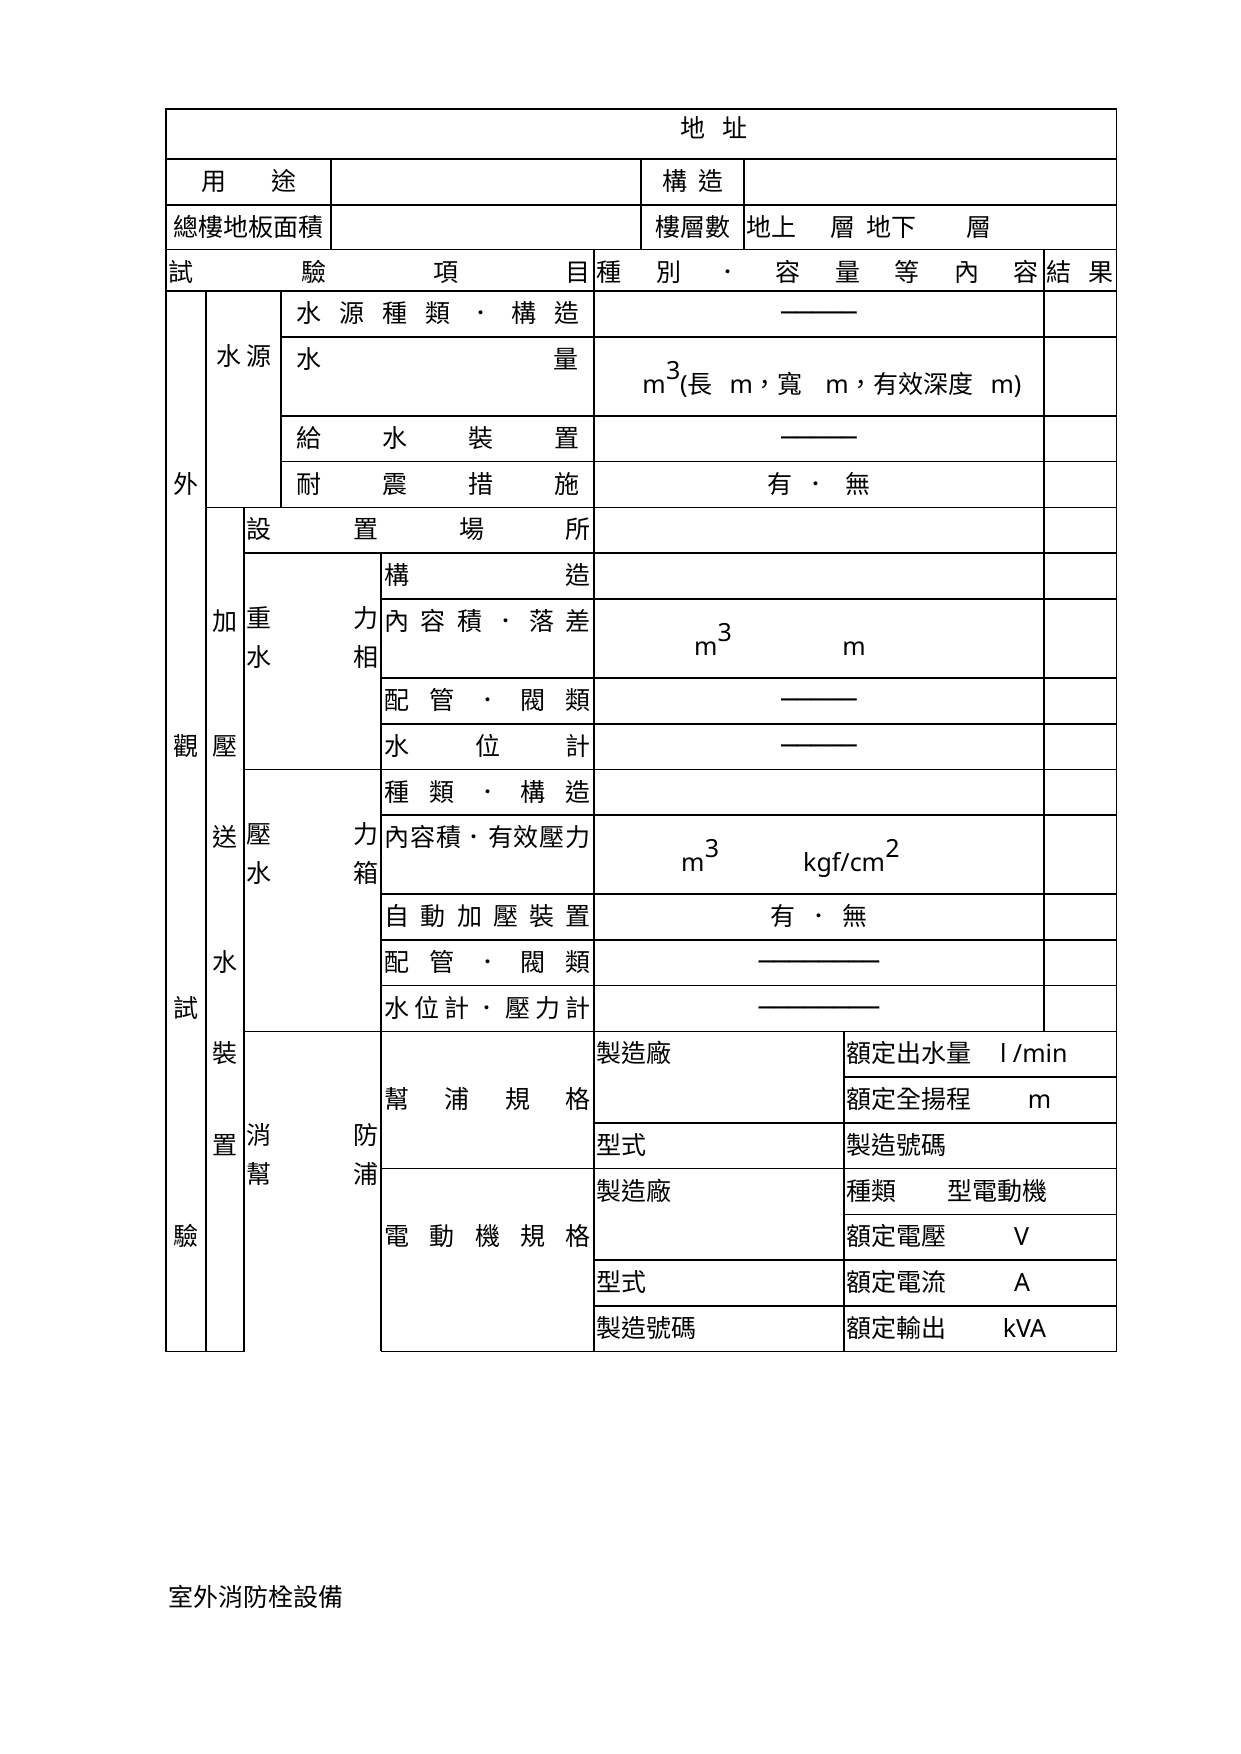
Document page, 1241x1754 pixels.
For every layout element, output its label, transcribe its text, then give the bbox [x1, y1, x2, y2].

table_cell [207, 985, 243, 1031]
table_cell 幫浦規格 [382, 1076, 593, 1122]
table_cell 額定輸出 kVA [845, 1307, 1116, 1351]
table_cell [167, 336, 205, 415]
table_cell 水 源 [207, 292, 280, 507]
table_cell [207, 1076, 243, 1122]
table_cell 有 ． 無 [595, 462, 1043, 507]
table_cell 送 [207, 814, 243, 893]
table_cell [167, 507, 205, 552]
table_cell [167, 814, 205, 893]
table_cell [1045, 508, 1116, 552]
table_cell 耐震措施 [282, 462, 593, 507]
table_cell m3 m [595, 600, 1043, 677]
table_cell 額定電壓 V [845, 1215, 1116, 1259]
table_cell 試 驗 項 目 [167, 250, 593, 290]
table_cell 電動機規格 [382, 1214, 593, 1259]
table_cell 型式 [595, 1261, 843, 1305]
table_cell 構 造 [382, 554, 593, 598]
table_cell ──────── [595, 941, 1043, 985]
table_cell [382, 1032, 593, 1076]
table_cell [1045, 941, 1116, 985]
table_cell 種類 型電動機 [845, 1169, 1116, 1213]
table_cell 額定電流 A [845, 1261, 1116, 1305]
table_cell 總樓地板面積 [167, 206, 330, 249]
table_cell 地 址 [631, 110, 1116, 158]
text 室外消防栓設備 [169, 1577, 1053, 1615]
table_cell 地上 層 地下 層 [745, 206, 1116, 249]
table_cell [1045, 770, 1116, 814]
table_cell 樓層數 [642, 206, 743, 249]
table_cell [207, 508, 243, 552]
table_cell 水位計．壓力計 [382, 986, 593, 1031]
table_cell ───── [595, 292, 1043, 336]
table_cell [1045, 417, 1116, 461]
table_cell [167, 1076, 205, 1122]
table_cell 水 量 [282, 338, 593, 415]
table_cell 額定全揚程 m [845, 1078, 1116, 1122]
table_cell 裝 [207, 1031, 243, 1076]
table_cell [595, 1214, 843, 1259]
table_cell [1045, 338, 1116, 415]
table_cell [1045, 986, 1116, 1031]
table_cell [595, 554, 1043, 598]
table_cell [382, 1305, 593, 1351]
table_cell 壓 [207, 723, 243, 768]
table_cell [1045, 725, 1116, 768]
table_cell [167, 1168, 205, 1213]
table_cell [207, 893, 243, 939]
table_cell [745, 160, 1116, 204]
table_cell [167, 893, 205, 939]
table_cell m3 kgf/cm2 [595, 816, 1043, 893]
table_cell 結果 [1045, 250, 1116, 290]
table_cell ───── [595, 679, 1043, 723]
table_cell [1045, 462, 1116, 507]
table_cell [167, 1305, 205, 1351]
table_cell [382, 1169, 593, 1213]
table_cell 置 [207, 1122, 243, 1168]
table_cell 製造號碼 [845, 1124, 1116, 1168]
table_cell [167, 598, 205, 677]
table_cell [595, 770, 1043, 814]
table_cell ───── [595, 725, 1043, 768]
table_cell [207, 1168, 243, 1213]
table_cell 水源種類．構造 [282, 292, 593, 336]
table_cell [167, 292, 205, 336]
table_cell [167, 1259, 205, 1305]
table_cell ──────── [595, 986, 1043, 1031]
table_cell [1045, 895, 1116, 939]
table_cell 水位計 [382, 725, 593, 768]
table_cell 製造廠 [595, 1169, 843, 1213]
table_cell [167, 415, 205, 461]
table_cell [1045, 679, 1116, 723]
table_cell 有 ． 無 [595, 895, 1043, 939]
table_cell [207, 552, 243, 598]
table_cell [332, 160, 640, 204]
table_cell [167, 677, 205, 723]
table_cell 驗 [167, 1214, 205, 1259]
table_cell [382, 1259, 593, 1305]
table_cell [332, 206, 640, 249]
table_cell 給水裝置 [282, 417, 593, 461]
table_cell 內容積．落差 [382, 600, 593, 677]
table_cell 壓 力 水 箱 [245, 770, 380, 1031]
table_cell 配管．閥類 [382, 941, 593, 985]
table_cell 外 [167, 461, 205, 507]
table_cell 型式 [595, 1124, 843, 1168]
table_cell 觀 [167, 723, 205, 768]
table_cell [382, 1122, 593, 1168]
table_cell [207, 1305, 243, 1351]
table_cell 構 造 [642, 160, 743, 204]
table_cell 水 [207, 939, 243, 985]
table_cell [1045, 554, 1116, 598]
table_cell [167, 1031, 205, 1076]
table_cell 種類．構造 [382, 770, 593, 814]
table_cell 重 力 水 相 [245, 554, 380, 768]
table_cell 額定出水量 l /min [845, 1032, 1116, 1076]
table_cell [207, 1214, 243, 1259]
table_cell 製造號碼 [595, 1307, 843, 1351]
table_cell m3(長 m，寬 m，有效深度 m) [595, 338, 1043, 415]
table_cell 製造廠 [595, 1032, 843, 1076]
table_cell 種 別 ． 容 量 等 內 容 [595, 250, 1043, 290]
table_cell [207, 769, 243, 814]
table_cell [207, 1259, 243, 1305]
table_cell 配管．閥類 [382, 679, 593, 723]
table_cell [167, 552, 205, 598]
table_cell [1045, 600, 1116, 677]
table_cell 設 置 場 所 [245, 508, 593, 552]
table_cell [167, 1122, 205, 1168]
table_cell [1045, 816, 1116, 893]
table_cell [595, 1076, 843, 1122]
table_cell [167, 939, 205, 985]
table_cell 用 途 [167, 160, 330, 204]
table_cell [167, 769, 205, 814]
table_cell 加 [207, 598, 243, 677]
table_cell [207, 677, 243, 723]
table_cell 自動加壓裝置 [382, 895, 593, 939]
table_cell 消 防 幫 浦 [245, 1032, 380, 1351]
table_cell [595, 508, 1043, 552]
table_cell [1045, 292, 1116, 336]
table_cell 內容積．有效壓力 [382, 816, 593, 893]
table_cell [167, 110, 631, 158]
table_cell 試 [167, 985, 205, 1031]
table_cell ───── [595, 417, 1043, 461]
